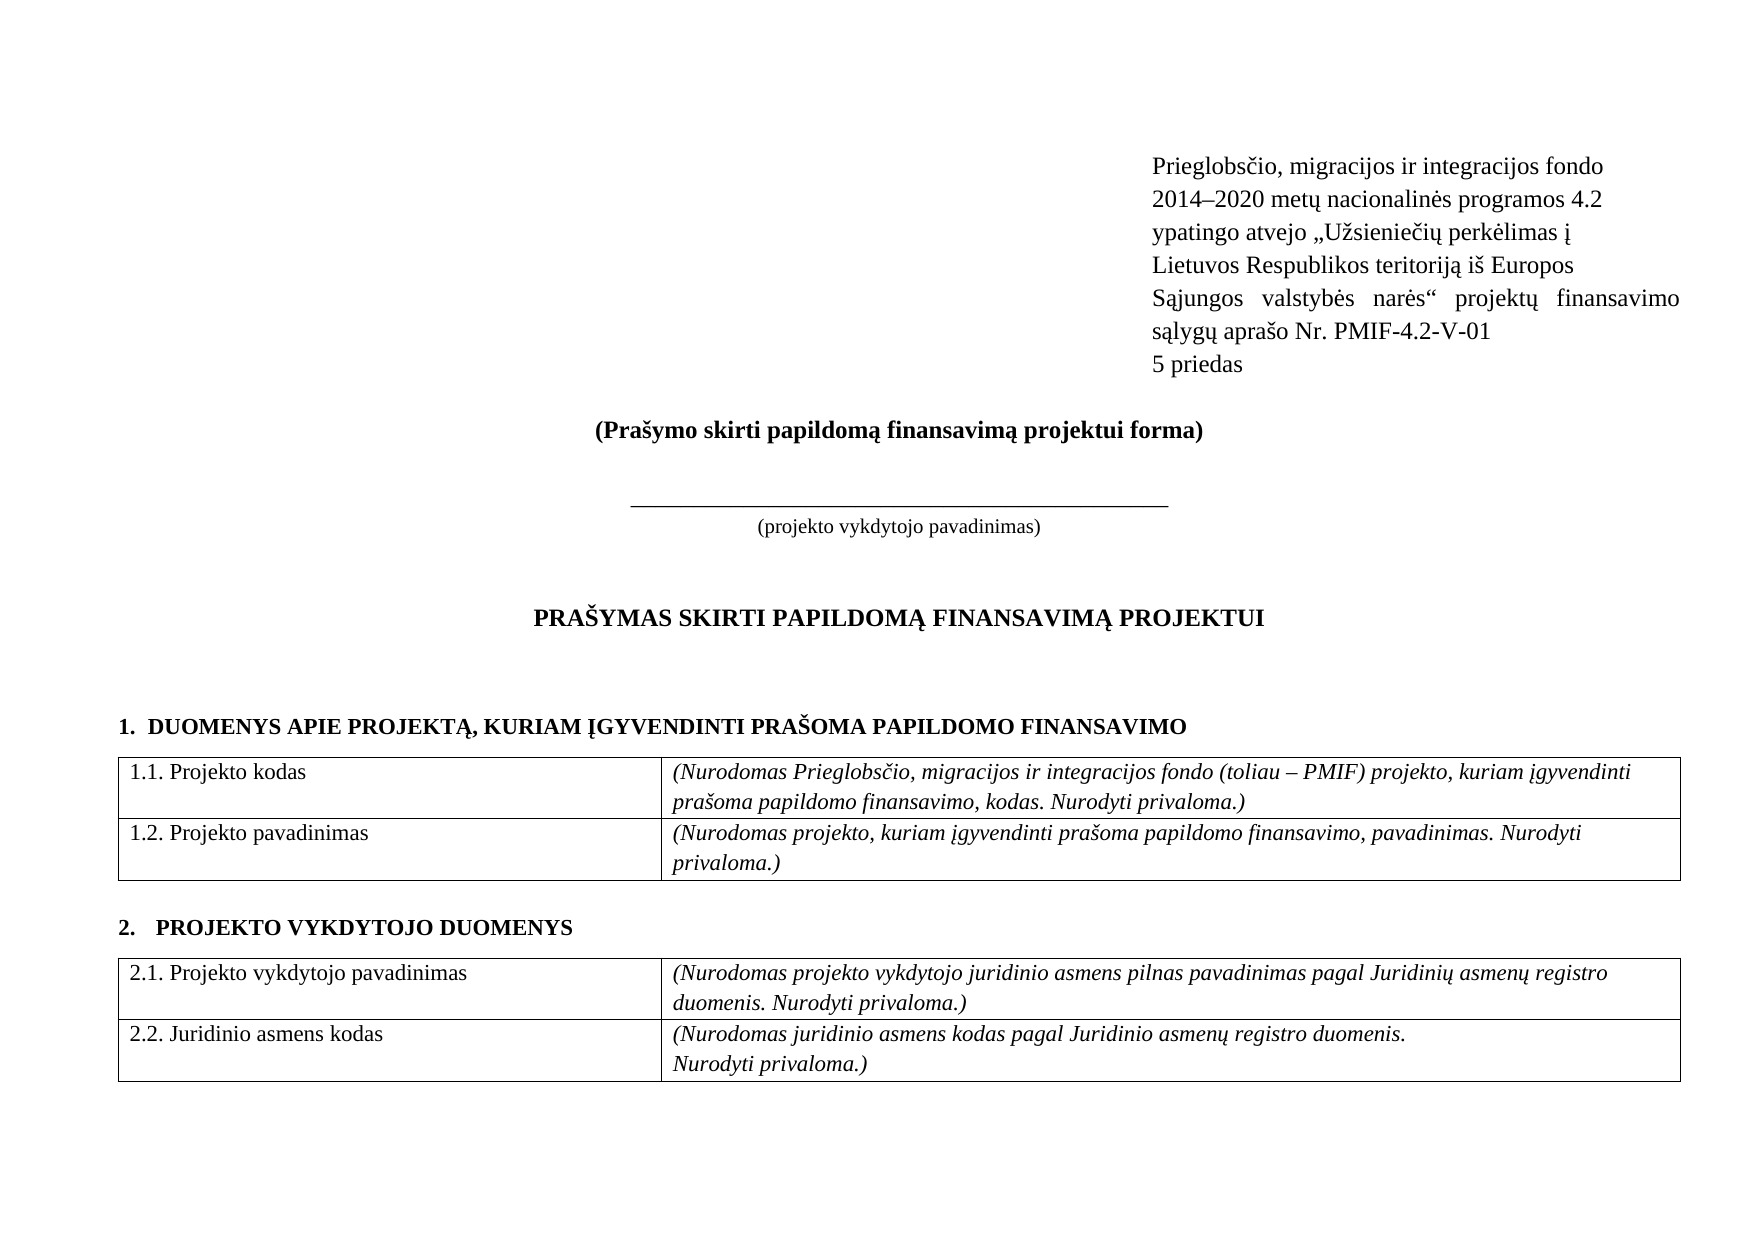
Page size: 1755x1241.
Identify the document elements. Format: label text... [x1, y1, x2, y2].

text (projekto vykdytojo pavadinimas) [118, 514, 1680, 538]
text Prieglobsčio, migracijos ir integracijos fondo [1152, 151, 1680, 180]
text 2. PROJEKTO VYKDYTOJO DUOMENYS [118, 914, 1680, 940]
text 5 priedas [1152, 349, 1680, 378]
table_header 2.1. Projekto vykdytojo pavadinimas [119, 959, 661, 1019]
text 2014–2020 metų nacionalinės programos 4.2 [1152, 184, 1680, 213]
text ypatingo atvejo „Užsieniečių perkėlimas į [1152, 217, 1680, 246]
table_header 1.1. Projekto kodas [119, 758, 661, 818]
table_header (Nurodomas Prieglobsčio, migracijos ir integracijos fondo (toliau – PMIF) projekto, kuriam įgyvendinti prašoma papildomo finansavimo, kodas. Nurodyti privaloma.) [662, 758, 1680, 818]
text PRAŠYMAS SKIRTI PAPILDOMĄ FINANSAVIMĄ PROJEKTUI [118, 603, 1680, 631]
text (Prašymo skirti papildomą finansavimą projektui forma) [118, 415, 1680, 444]
table_cell 1.2. Projekto pavadinimas [119, 819, 661, 879]
table_cell (Nurodomas juridinio asmens kodas pagal Juridinio asmenų registro duomenis. Nurodyti privaloma.) [662, 1020, 1680, 1081]
text ___________________________________________ [118, 481, 1680, 510]
text 1. DUOMENYS APIE PROJEKTĄ, KURIAM ĮGYVENDINTI PRAŠOMA PAPILDOMO FINANSAVIMO [118, 713, 1680, 739]
text Sąjungos valstybės narės“ projektų finansavimo sąlygų aprašo Nr. PMIF-4.2-V-01 [1152, 283, 1680, 345]
text Lietuvos Respublikos teritoriją iš Europos [1152, 250, 1680, 279]
table_cell 2.2. Juridinio asmens kodas [119, 1020, 661, 1081]
table_cell (Nurodomas projekto, kuriam įgyvendinti prašoma papildomo finansavimo, pavadinimas. Nurodyti privaloma.) [662, 819, 1680, 879]
table_header (Nurodomas projekto vykdytojo juridinio asmens pilnas pavadinimas pagal Juridinių asmenų registro duomenis. Nurodyti privaloma.) [662, 959, 1680, 1019]
